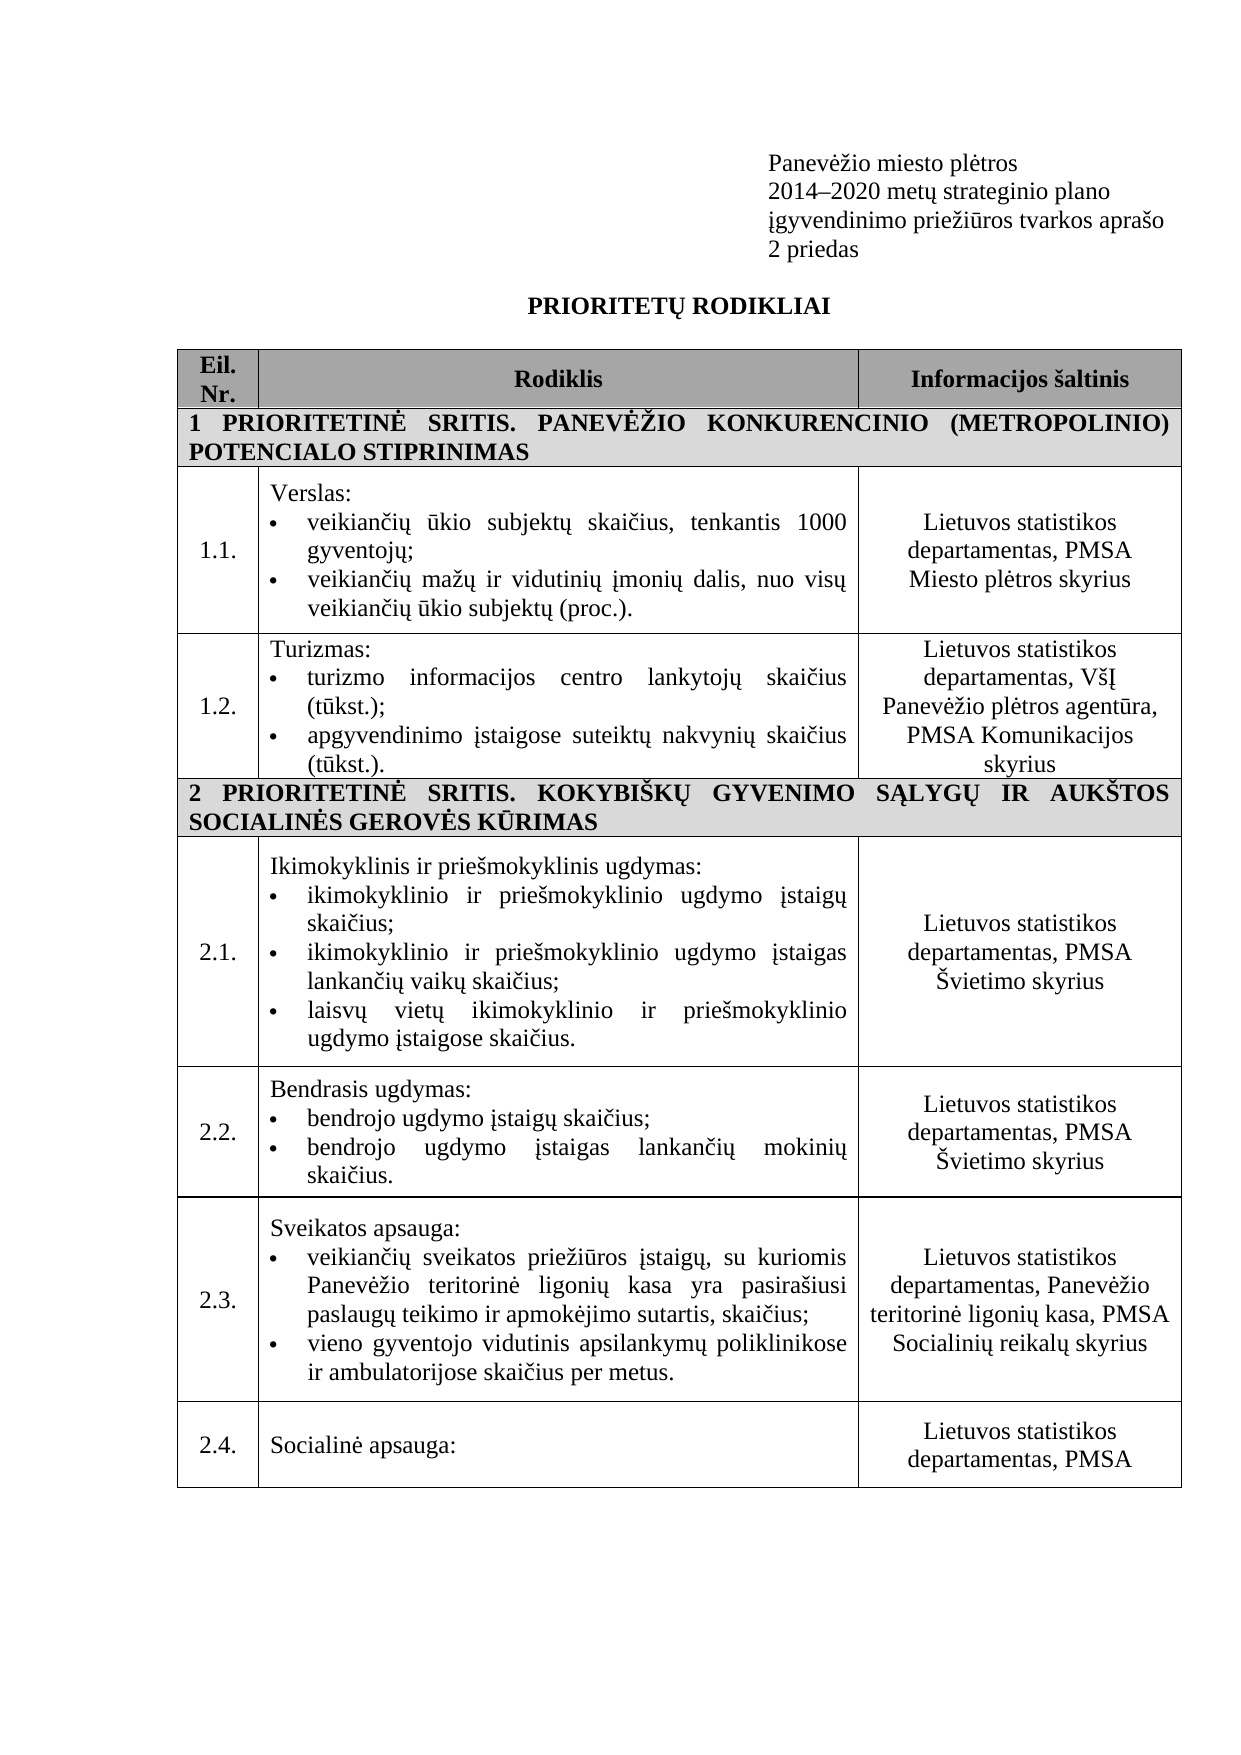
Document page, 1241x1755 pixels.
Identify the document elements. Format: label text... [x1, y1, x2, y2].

table_cell 2 PRIORITETINĖ SRITIS. KOKYBIŠKŲ GYVENIMO SĄLYGŲ IR AUKŠTOS SOCIALINĖS GEROVĖS KŪRIMAS [178, 779, 1181, 836]
table_header Informacijos šaltinis [859, 350, 1181, 407]
table_cell 2.4. [178, 1402, 258, 1487]
table_cell Lietuvos statistikos departamentas, PMSA [859, 1402, 1181, 1487]
table_cell 2.1. [178, 837, 258, 1066]
table_cell 1 PRIORITETINĖ SRITIS. PANEVĖŽIO KONKURENCINIO (METROPOLINIO) POTENCIALO STIPRINIMAS [178, 409, 1181, 466]
table_cell Lietuvos statistikos departamentas, Panevėžio teritorinė ligonių kasa, PMSA Socialinių reikalų skyrius [859, 1198, 1181, 1401]
table_cell Lietuvos statistikos departamentas, PMSA Švietimo skyrius [859, 837, 1181, 1066]
table_cell Lietuvos statistikos departamentas, PMSA Miesto plėtros skyrius [859, 467, 1181, 633]
table_cell Ikimokyklinis ir priešmokyklinis ugdymas:  ikimokyklinio ir priešmokyklinio ugdymo įstaigų skaičius;  ikimokyklinio ir priešmokyklinio ugdymo įstaigas lankančių vaikų skaičius;  laisvų vietų ikimokyklinio ir priešmokyklinio ugdymo įstaigose skaičius. [259, 837, 858, 1066]
table_header Rodiklis [259, 350, 858, 407]
table_cell Lietuvos statistikos departamentas, VšĮ Panevėžio plėtros agentūra, PMSA Komunikacijos skyrius [859, 634, 1181, 777]
table_cell 1.2. [178, 634, 258, 777]
table_cell Lietuvos statistikos departamentas, PMSA Švietimo skyrius [859, 1067, 1181, 1196]
table_cell 1.1. [178, 467, 258, 633]
table_cell Turizmas:  turizmo informacijos centro lankytojų skaičius (tūkst.);  apgyvendinimo įstaigose suteiktų nakvynių skaičius (tūkst.). [259, 634, 858, 777]
text 2014–2020 metų strateginio plano [768, 176, 1181, 205]
table_header Eil. Nr. [178, 350, 258, 407]
table_cell 2.3. [178, 1198, 258, 1401]
table_cell Verslas:  veikiančių ūkio subjektų skaičius, tenkantis 1000 gyventojų;  veikiančių mažų ir vidutinių įmonių dalis, nuo visų veikiančių ūkio subjektų (proc.). [259, 467, 858, 633]
text 2 priedas [768, 234, 1181, 263]
text Panevėžio miesto plėtros [768, 148, 1181, 176]
table_cell Socialinė apsauga:  įregistruotų socialinės rizikos šeimų ir jose augusių vaikų skaičius;  pagalbą į namus, socialinę globą namuose gavusių asmenų skaičius;  socialinės pašalpos gavėjų skaičius;  išlaidos socialinėms pašalpoms (tūkst. Eur). [259, 1402, 858, 1487]
text įgyvendinimo priežiūros tvarkos aprašo [768, 205, 1181, 234]
table_cell 2.2. [178, 1067, 258, 1196]
table_cell Bendrasis ugdymas:  bendrojo ugdymo įstaigų skaičius;  bendrojo ugdymo įstaigas lankančių mokinių skaičius. [259, 1067, 858, 1196]
text PRIORITETŲ RODIKLIAI [177, 291, 1181, 320]
table_cell Sveikatos apsauga:  veikiančių sveikatos priežiūros įstaigų, su kuriomis Panevėžio teritorinė ligonių kasa yra pasirašiusi paslaugų teikimo ir apmokėjimo sutartis, skaičius;  vieno gyventojo vidutinis apsilankymų poliklinikose ir ambulatorijose skaičius per metus. [259, 1198, 858, 1401]
